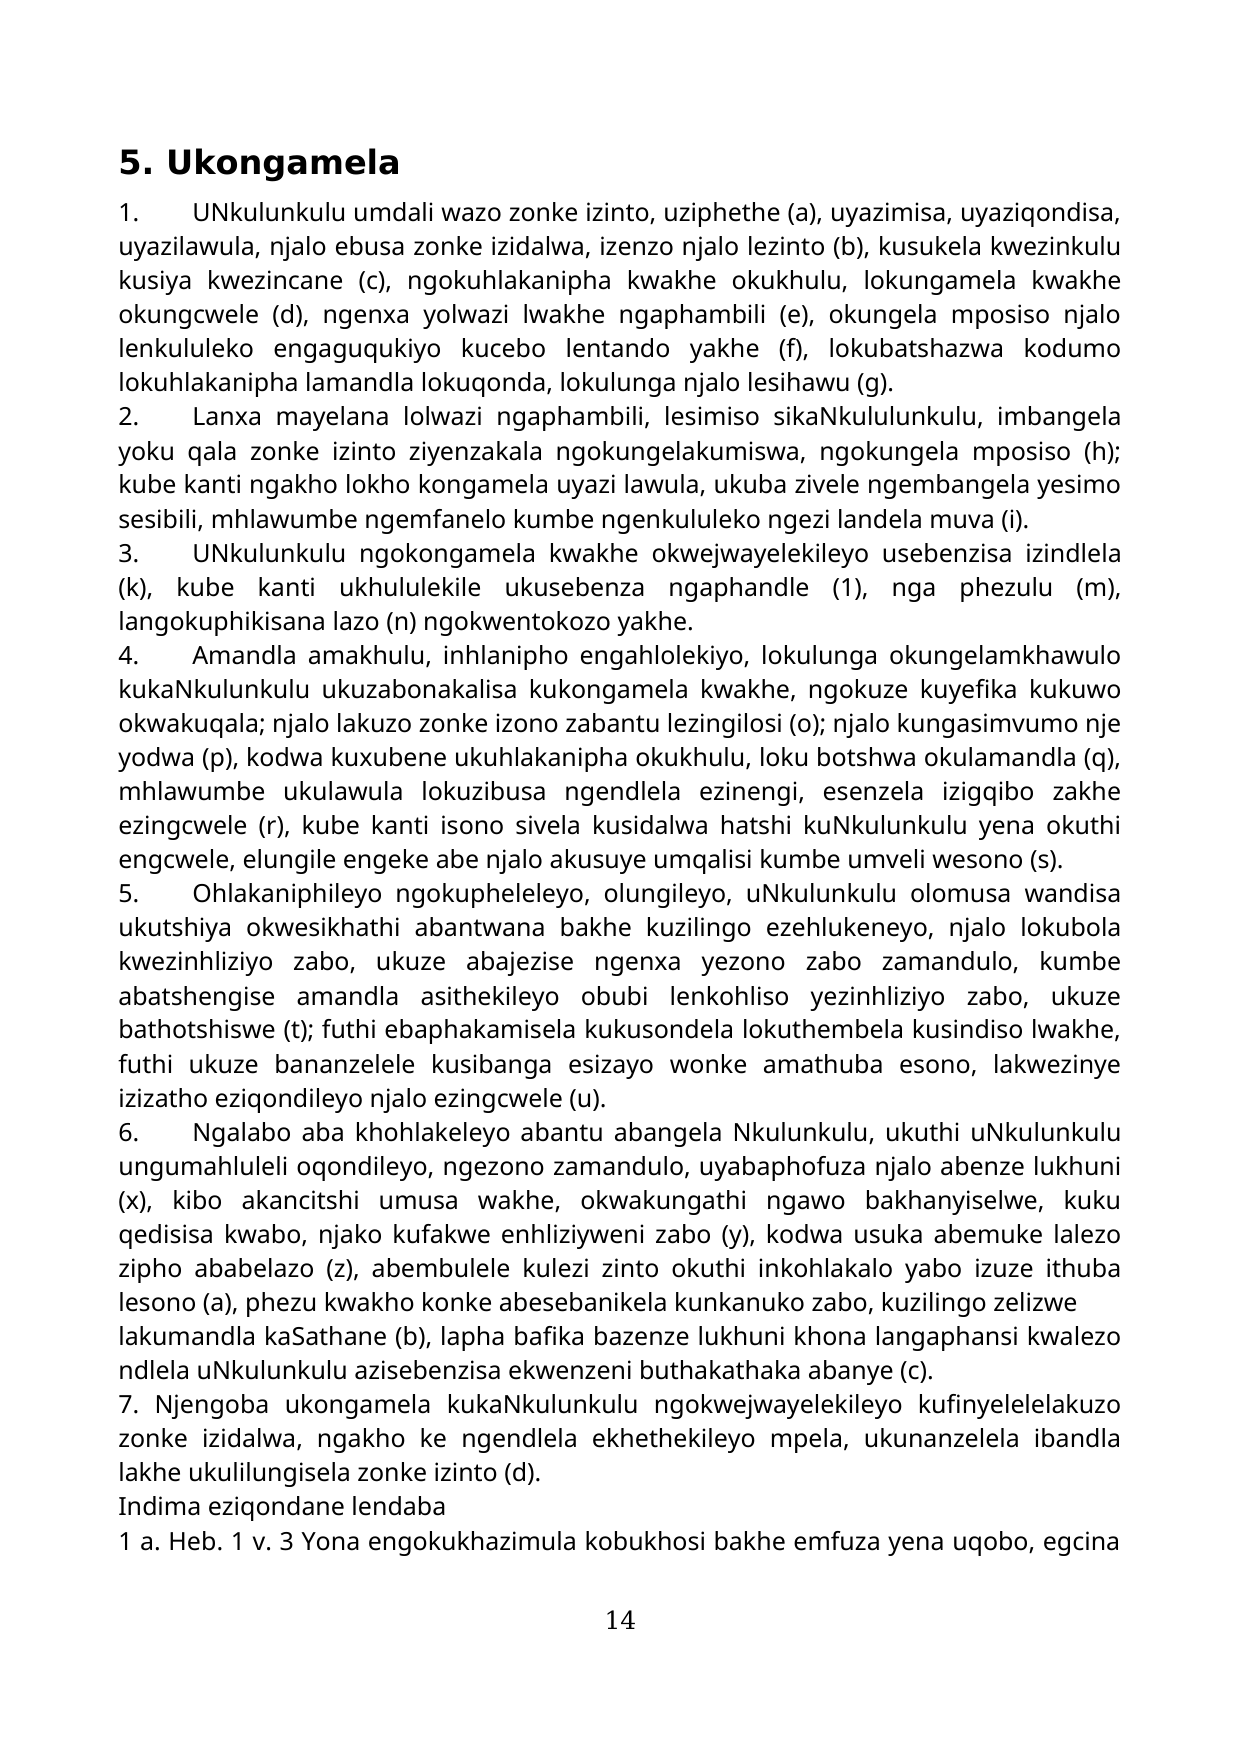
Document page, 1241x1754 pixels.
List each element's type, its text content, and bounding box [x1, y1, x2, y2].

text 4. Amandla amakhulu, inhlanipho engahlolekiyo, lokulunga okungelamkhawulo kukaNkulunkulu ukuzabonakalisa kukongamela kwakhe, ngokuze kuyefika kukuwo okwakuqala; njalo lakuzo zonke izono zabantu lezingilosi (o); njalo kungasimvumo nje yodwa (p), kodwa kuxubene ukuhlakanipha okukhulu, loku botshwa okulamandla (q), mhlawumbe ukulawula lokuzibusa ngendlela ezinengi, esenzela izigqibo zakhe ezingcwele (r), kube kanti isono sivela kusidalwa hatshi kuNkulunkulu yena okuthi engcwele, elungile engeke abe njalo akusuye umqalisi kumbe umveli wesono (s). [118, 637, 1122, 876]
text 6. Ngalabo aba khohlakeleyo abantu abangela Nkulunkulu, ukuthi uNkulunkulu ungumahluleli oqondileyo, ngezono zamandulo, uyabaphofuza njalo abenze lukhuni (x), kibo akancitshi umusa wakhe, okwakungathi ngawo bakhanyiselwe, kuku qedisisa kwabo, njako kufakwe enhliziyweni zabo (y), kodwa usuka abemuke lalezo zipho ababelazo (z), abembulele kulezi zinto okuthi inkohlakalo yabo izuze ithuba lesono (a), phezu kwakho konke abesebanikela kunkanuko zabo, kuzilingo zelizwe [118, 1114, 1122, 1319]
text lakumandla kaSathane (b), lapha bafika bazenze lukhuni khona langaphansi kwalezo ndlela uNkulunkulu azisebenzisa ekwenzeni buthakathaka abanye (c). [118, 1319, 1122, 1387]
text Indima eziqondane lendaba [118, 1489, 1122, 1523]
text 1. UNkulunkulu umdali wazo zonke izinto, uziphethe (a), uyazimisa, uyaziqondisa, uyazilawula, njalo ebusa zonke izidalwa, izenzo njalo lezinto (b), kusukela kwezinkulu kusiya kwezincane (c), ngokuhlakanipha kwakhe okukhulu, lokungamela kwakhe okungcwele (d), ngenxa yolwazi lwakhe ngaphambili (e), okungela mposiso njalo lenkululeko engaguqukiyo kucebo lentando yakhe (f), lokubatshazwa kodumo lokuhlakanipha lamandla lokuqonda, lokulunga njalo lesihawu (g). [118, 195, 1122, 399]
text 1 a. Heb. 1 v. 3 Yona engokukhazimula kobukhosi bakhe emfuza yena uqobo, egcina [118, 1523, 1122, 1557]
text 5. Ohlakaniphileyo ngokupheleleyo, olungileyo, uNkulunkulu olomusa wandisa ukutshiya okwesikhathi abantwana bakhe kuzilingo ezehlukeneyo, njalo lokubola kwezinhliziyo zabo, ukuze abajezise ngenxa yezono zabo zamandulo, kumbe abatshengise amandla asithekileyo obubi lenkohliso yezinhliziyo zabo, ukuze bathotshiswe (t); futhi ebaphakamisela kukusondela lokuthembela kusindiso lwakhe, futhi ukuze bananzelele kusibanga esizayo wonke amathuba esono, lakwezinye izizatho eziqondileyo njalo ezingcwele (u). [118, 876, 1122, 1114]
text 3. UNkulunkulu ngokongamela kwakhe okwejwayelekileyo usebenzisa izindlela (k), kube kanti ukhululekile ukusebenza ngaphandle (1), nga phezulu (m), langokuphikisana lazo (n) ngokwentokozo yakhe. [118, 535, 1122, 637]
text 2. Lanxa mayelana lolwazi ngaphambili, lesimiso sikaNkululunkulu, imbangela yoku qala zonke izinto ziyenzakala ngokungelakumiswa, ngokungela mposiso (h); kube kanti ngakho lokho kongamela uyazi lawula, ukuba zivele ngembangela yesimo sesibili, mhlawumbe ngemfanelo kumbe ngenkululeko ngezi landela muva (i). [118, 399, 1122, 535]
text 7. Njengoba ukongamela kukaNkulunkulu ngokwejwayelekileyo kufinyelelelakuzo zonke izidalwa, ngakho ke ngendlela ekhethekileyo mpela, ukunanzelela ibandla lakhe ukulilungisela zonke izinto (d). [118, 1387, 1122, 1489]
subtitle 5. Ukongamela [118, 143, 1122, 182]
